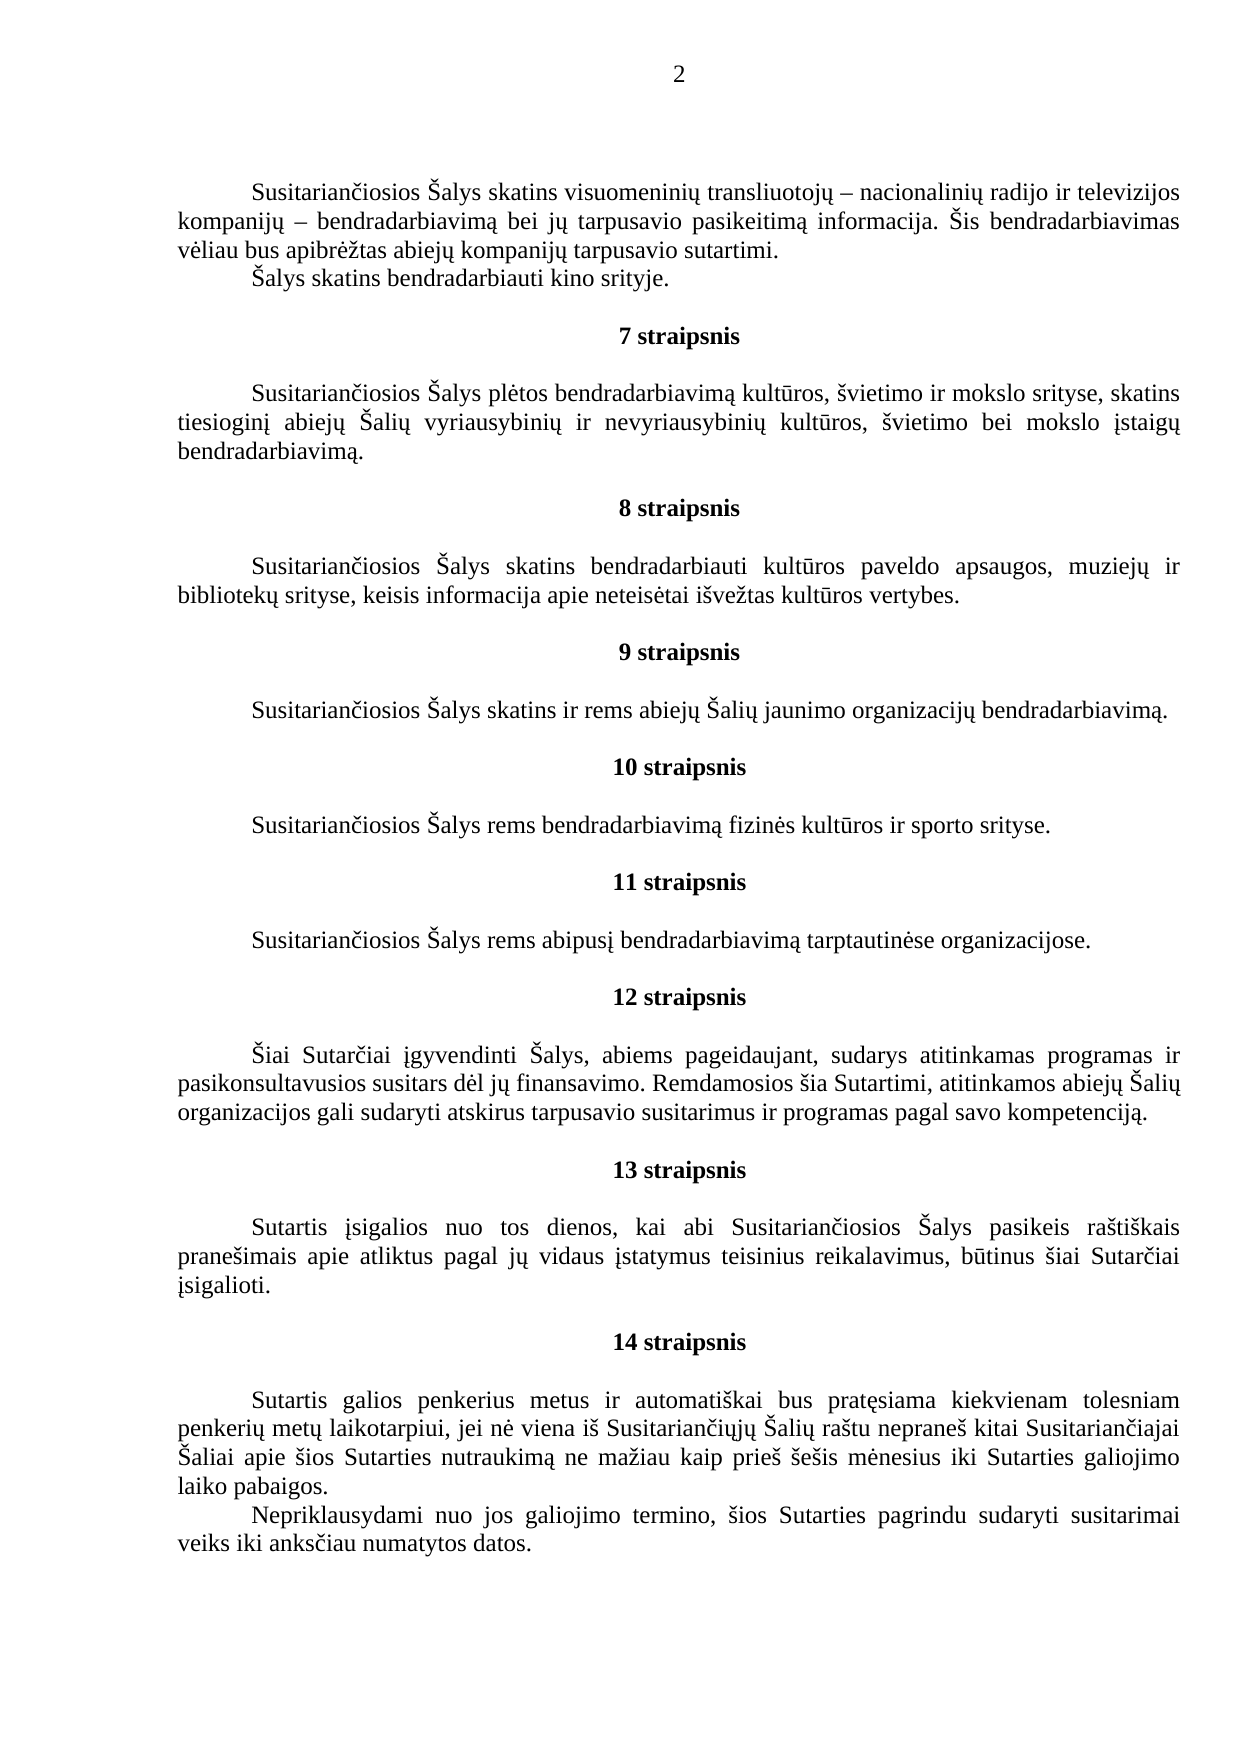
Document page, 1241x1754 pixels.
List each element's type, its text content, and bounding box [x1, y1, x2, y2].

text Susitariančiosios Šalys skatins visuomeninių transliuotojų – nacionalinių radijo ir televizijos kompanijų – bendradarbiavimą bei jų tarpusavio pasikeitimą informacija. Šis bendradarbiavimas vėliau bus apibrėžtas abiejų kompanijų tarpusavio sutartimi. [177, 177, 1181, 263]
text Susitariančiosios Šalys rems bendradarbiavimą fizinės kultūros ir sporto srityse. [177, 810, 1181, 838]
text 14 straipsnis [177, 1327, 1181, 1356]
text 10 straipsnis [177, 752, 1181, 781]
text 8 straipsnis [177, 493, 1181, 522]
text Susitariančiosios Šalys plėtos bendradarbiavimą kultūros, švietimo ir mokslo srityse, skatins tiesioginį abiejų Šalių vyriausybinių ir nevyriausybinių kultūros, švietimo bei mokslo įstaigų bendradarbiavimą. [177, 378, 1181, 465]
text Susitariančiosios Šalys skatins bendradarbiauti kultūros paveldo apsaugos, muziejų ir bibliotekų srityse, keisis informacija apie neteisėtai išvežtas kultūros vertybes. [177, 551, 1181, 608]
text Susitariančiosios Šalys rems abipusį bendradarbiavimą tarptautinėse organizacijose. [177, 925, 1181, 953]
text Šalys skatins bendradarbiauti kino srityje. [177, 263, 1181, 292]
text 12 straipsnis [177, 982, 1181, 1011]
text 13 straipsnis [177, 1155, 1181, 1183]
text Sutartis galios penkerius metus ir automatiškai bus pratęsiama kiekvienam tolesniam penkerių metų laikotarpiui, jei nė viena iš Susitariančiųjų Šalių raštu nepraneš kitai Susitariančiajai Šaliai apie šios Sutarties nutraukimą ne mažiau kaip prieš šešis mėnesius iki Sutarties galiojimo laiko pabaigos. [177, 1385, 1181, 1500]
text Susitariančiosios Šalys skatins ir rems abiejų Šalių jaunimo organizacijų bendradarbiavimą. [177, 695, 1181, 723]
text 9 straipsnis [177, 637, 1181, 666]
text 11 straipsnis [177, 867, 1181, 896]
text Nepriklausydami nuo jos galiojimo termino, šios Sutarties pagrindu sudaryti susitarimai veiks iki anksčiau numatytos datos. [177, 1500, 1181, 1557]
text Šiai Sutarčiai įgyvendinti Šalys, abiems pageidaujant, sudarys atitinkamas programas ir pasikonsultavusios susitars dėl jų finansavimo. Remdamosios šia Sutartimi, atitinkamos abiejų Šalių organizacijos gali sudaryti atskirus tarpusavio susitarimus ir programas pagal savo kompetenciją. [177, 1040, 1181, 1126]
text Sutartis įsigalios nuo tos dienos, kai abi Susitariančiosios Šalys pasikeis raštiškais pranešimais apie atliktus pagal jų vidaus įstatymus teisinius reikalavimus, būtinus šiai Sutarčiai įsigalioti. [177, 1212, 1181, 1298]
text 7 straipsnis [177, 321, 1181, 350]
